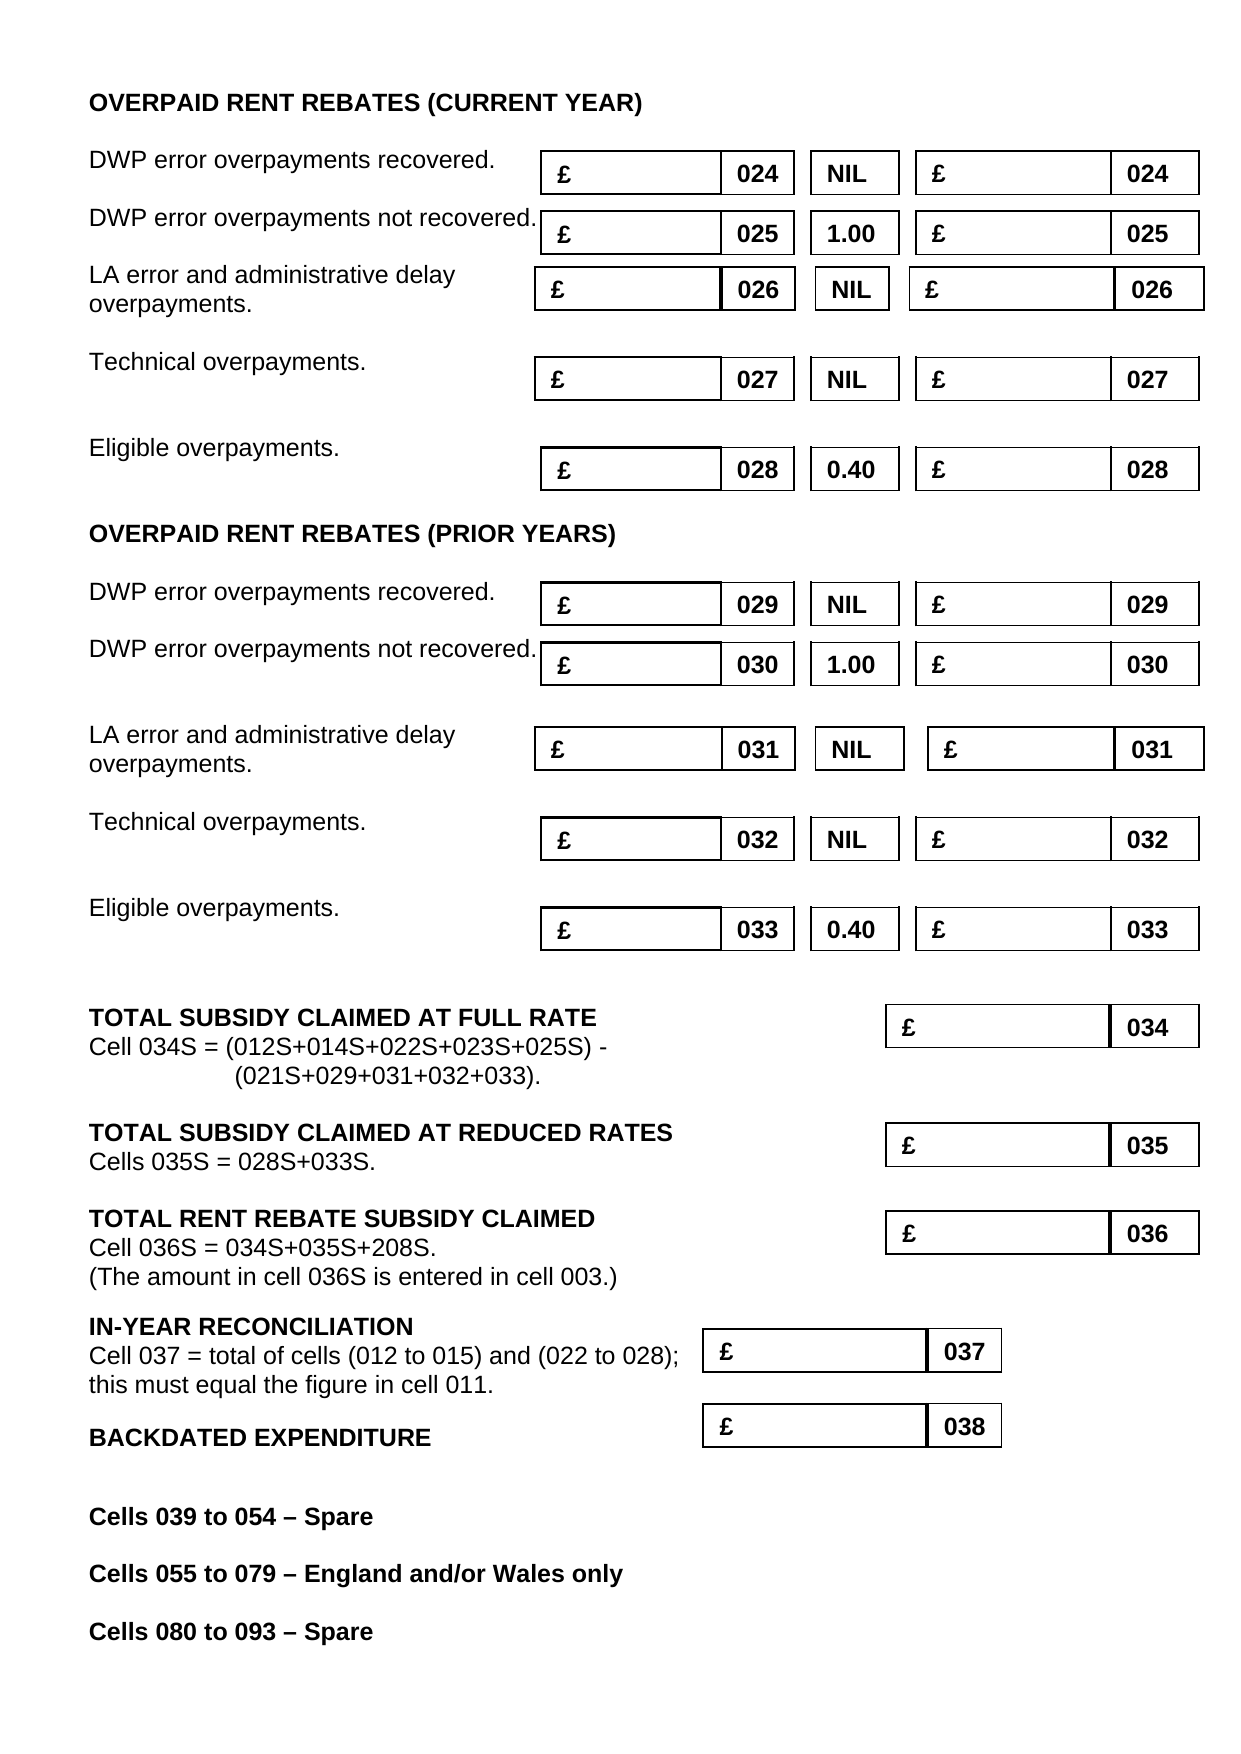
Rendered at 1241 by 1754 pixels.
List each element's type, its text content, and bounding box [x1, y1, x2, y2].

text 0.40 [827, 456, 883, 482]
text 030 [737, 651, 778, 677]
text £ [902, 1219, 1093, 1245]
text [1112, 448, 1198, 490]
text LA error and administrative delay [536, 268, 719, 309]
text £ [932, 456, 1108, 482]
text LA error and administrative delay [89, 720, 1152, 771]
subtitle IN-YEAR RECONCILIATION [89, 1312, 1152, 1341]
subtitle TOTAL SUBSIDY CLAIMED AT REDUCED RATES [887, 1124, 1108, 1166]
text 031S [1131, 735, 1188, 762]
text (021S+029+031+032+033). [89, 1061, 1152, 1089]
subtitle TOTAL SUBSIDY CLAIMED AT FULL RATE [1112, 1005, 1198, 1047]
text £ [557, 456, 720, 482]
subtitle [929, 1329, 1001, 1371]
text LA error and administrative delay [1116, 268, 1203, 309]
text NIL [827, 159, 883, 186]
text £ [902, 1013, 1093, 1039]
subtitle TOTAL RENT REBATE SUBSIDY CLAIMED [887, 1212, 1108, 1253]
text £ [902, 1131, 1093, 1158]
text £ [932, 591, 1108, 617]
text Technical overpayments. [89, 347, 1198, 401]
text DWP error overpayments recovered. [89, 145, 1152, 174]
text DWP error overpayments not recovered. [542, 212, 720, 253]
text 036S [1127, 1219, 1183, 1246]
text £ [932, 159, 1108, 186]
text 024 [737, 159, 778, 186]
text DWP error overpayments recovered. [917, 583, 1110, 625]
text overpayments. [89, 289, 1152, 318]
text £ [932, 651, 1108, 677]
text £ [551, 736, 721, 761]
text Technical overpayments. [89, 807, 1198, 835]
text this must equal the figure in cell 011. [89, 1370, 1152, 1398]
text NIL [827, 591, 883, 617]
text Cells 035S = 028S+033S. [89, 1147, 1152, 1176]
text [542, 449, 720, 489]
text DWP error overpayments not recovered. [722, 643, 793, 685]
text 027S [1127, 366, 1183, 392]
text DWP error overpayments not recovered. [542, 644, 720, 684]
text DWP error overpayments not recovered. [1112, 212, 1198, 254]
text Technical overpayments. [1112, 818, 1198, 860]
text DWP error overpayments recovered. [542, 152, 720, 193]
text 0.40 [827, 916, 883, 942]
text Cells 080 to 093 – Spare [89, 1617, 1152, 1645]
subtitle TOTAL SUBSIDY CLAIMED AT FULL RATE [89, 1003, 1109, 1032]
text DWP error overpayments not recovered. [812, 212, 898, 254]
text Technical overpayments. [542, 819, 720, 859]
text Cell 034S = (012S+014S+022S+023S+025S) - [89, 1032, 1152, 1061]
text [722, 448, 793, 490]
text Eligible overpayments. [89, 893, 1198, 922]
text 032S [1127, 826, 1183, 852]
text LA error and administrative delay [723, 268, 794, 309]
text £ [719, 1412, 910, 1438]
text 024S [1127, 159, 1183, 186]
text £ [551, 276, 704, 301]
text £ [719, 1337, 910, 1363]
text 032 [737, 826, 778, 852]
text DWP error overpayments recovered. [89, 577, 1198, 605]
subtitle TOTAL RENT REBATE SUBSIDY CLAIMED [1112, 1212, 1198, 1253]
text LA error and administrative delay [816, 268, 888, 309]
text NIL [831, 735, 888, 762]
text DWP error overpayments not recovered. [89, 634, 1198, 663]
text £ [557, 651, 720, 677]
text 028 [737, 456, 778, 482]
text [542, 909, 720, 949]
text Cells 055 to 079 – England and/or Wales only [89, 1559, 1152, 1588]
subtitle TOTAL SUBSIDY CLAIMED AT REDUCED RATES [1112, 1124, 1198, 1166]
text 025 [737, 219, 778, 246]
text 038 [944, 1412, 986, 1438]
subtitle BACKDATED EXPENDITURE [89, 1422, 1152, 1451]
text DWP error overpayments recovered. [917, 152, 1110, 194]
text LA error and administrative delay [536, 728, 721, 769]
text £ [932, 916, 1108, 942]
text LA error and administrative delay [816, 728, 903, 769]
text NIL [827, 826, 883, 852]
text LA error and administrative delay [1116, 728, 1203, 769]
text DWP error overpayments recovered. [1112, 152, 1198, 194]
text 029S [1127, 591, 1183, 617]
text £ [932, 366, 1108, 392]
text 037 [944, 1337, 986, 1363]
text £ [557, 591, 718, 617]
text 033 [737, 916, 778, 942]
text NIL [827, 366, 883, 392]
text £ [557, 826, 720, 852]
text LA error and administrative delay [723, 728, 794, 769]
text £ [557, 916, 720, 942]
text [917, 908, 1110, 950]
text overpayments. [89, 749, 1152, 778]
text DWP error overpayments not recovered. [89, 203, 1152, 232]
text Technical overpayments. [812, 818, 898, 860]
text [1002, 1341, 1152, 1370]
text 1.00 [827, 651, 883, 677]
text £ [557, 220, 720, 246]
text £ [551, 366, 720, 391]
text 029 [737, 591, 778, 617]
text [722, 908, 793, 950]
text DWP error overpayments recovered. [722, 152, 793, 194]
text Cell 036S = 034S+035S+208S. [89, 1233, 1152, 1262]
text DWP error overpayments not recovered. [1112, 643, 1198, 685]
text DWP error overpayments recovered. [812, 583, 898, 625]
text 025S [1127, 219, 1183, 246]
text DWP error overpayments not recovered. [722, 212, 793, 254]
text [812, 908, 898, 950]
text £ [932, 219, 1108, 246]
text 1.00 [827, 219, 883, 246]
text 026 [737, 275, 779, 302]
subtitle [704, 1330, 925, 1371]
text LA error and administrative delay [89, 260, 1152, 311]
text 027 [737, 366, 778, 392]
subtitle Cells 039 to 054 – Spare [89, 1502, 1152, 1530]
text DWP error overpayments not recovered. [917, 643, 1110, 685]
text £ [557, 160, 718, 186]
text £ [925, 275, 1098, 302]
text 033S [1127, 916, 1183, 942]
text Cell 037 = total of cells (012 to 015) and (022 to 028); [89, 1341, 702, 1370]
text (The amount in cell 036S is entered in cell 003.) [89, 1262, 1152, 1291]
text 026S [1131, 275, 1188, 302]
text 031 [737, 735, 779, 762]
subtitle TOTAL SUBSIDY CLAIMED AT REDUCED RATES [89, 1118, 1152, 1147]
text 028S [1127, 456, 1183, 482]
text [1112, 908, 1198, 950]
text DWP error overpayments recovered. [722, 583, 793, 625]
text Technical overpayments. [917, 818, 1110, 860]
subtitle TOTAL RENT REBATE SUBSIDY CLAIMED [89, 1204, 1152, 1233]
subtitle OVERPAID RENT REBATES (CURRENT YEAR) [89, 88, 1152, 117]
text DWP error overpayments not recovered. [917, 212, 1110, 254]
subtitle TOTAL SUBSIDY CLAIMED AT FULL RATE [887, 1005, 1108, 1047]
text £ [932, 826, 1108, 852]
text DWP error overpayments recovered. [1112, 583, 1198, 625]
text [812, 448, 898, 490]
text 030S [1127, 651, 1183, 677]
text LA error and administrative delay [929, 728, 1113, 769]
text DWP error overpayments recovered. [812, 152, 898, 194]
text 035S [1127, 1131, 1183, 1158]
text Technical overpayments. [722, 818, 793, 860]
text DWP error overpayments recovered. [542, 584, 720, 624]
subtitle OVERPAID RENT REBATES (PRIOR YEARS) [89, 519, 1152, 548]
text £ [944, 735, 1098, 762]
text LA error and administrative delay [910, 268, 1113, 309]
text Eligible overpayments. [89, 433, 1198, 462]
text [917, 448, 1110, 490]
text 034S [1127, 1013, 1183, 1039]
text DWP error overpayments not recovered. [812, 643, 898, 685]
text NIL [831, 275, 873, 302]
